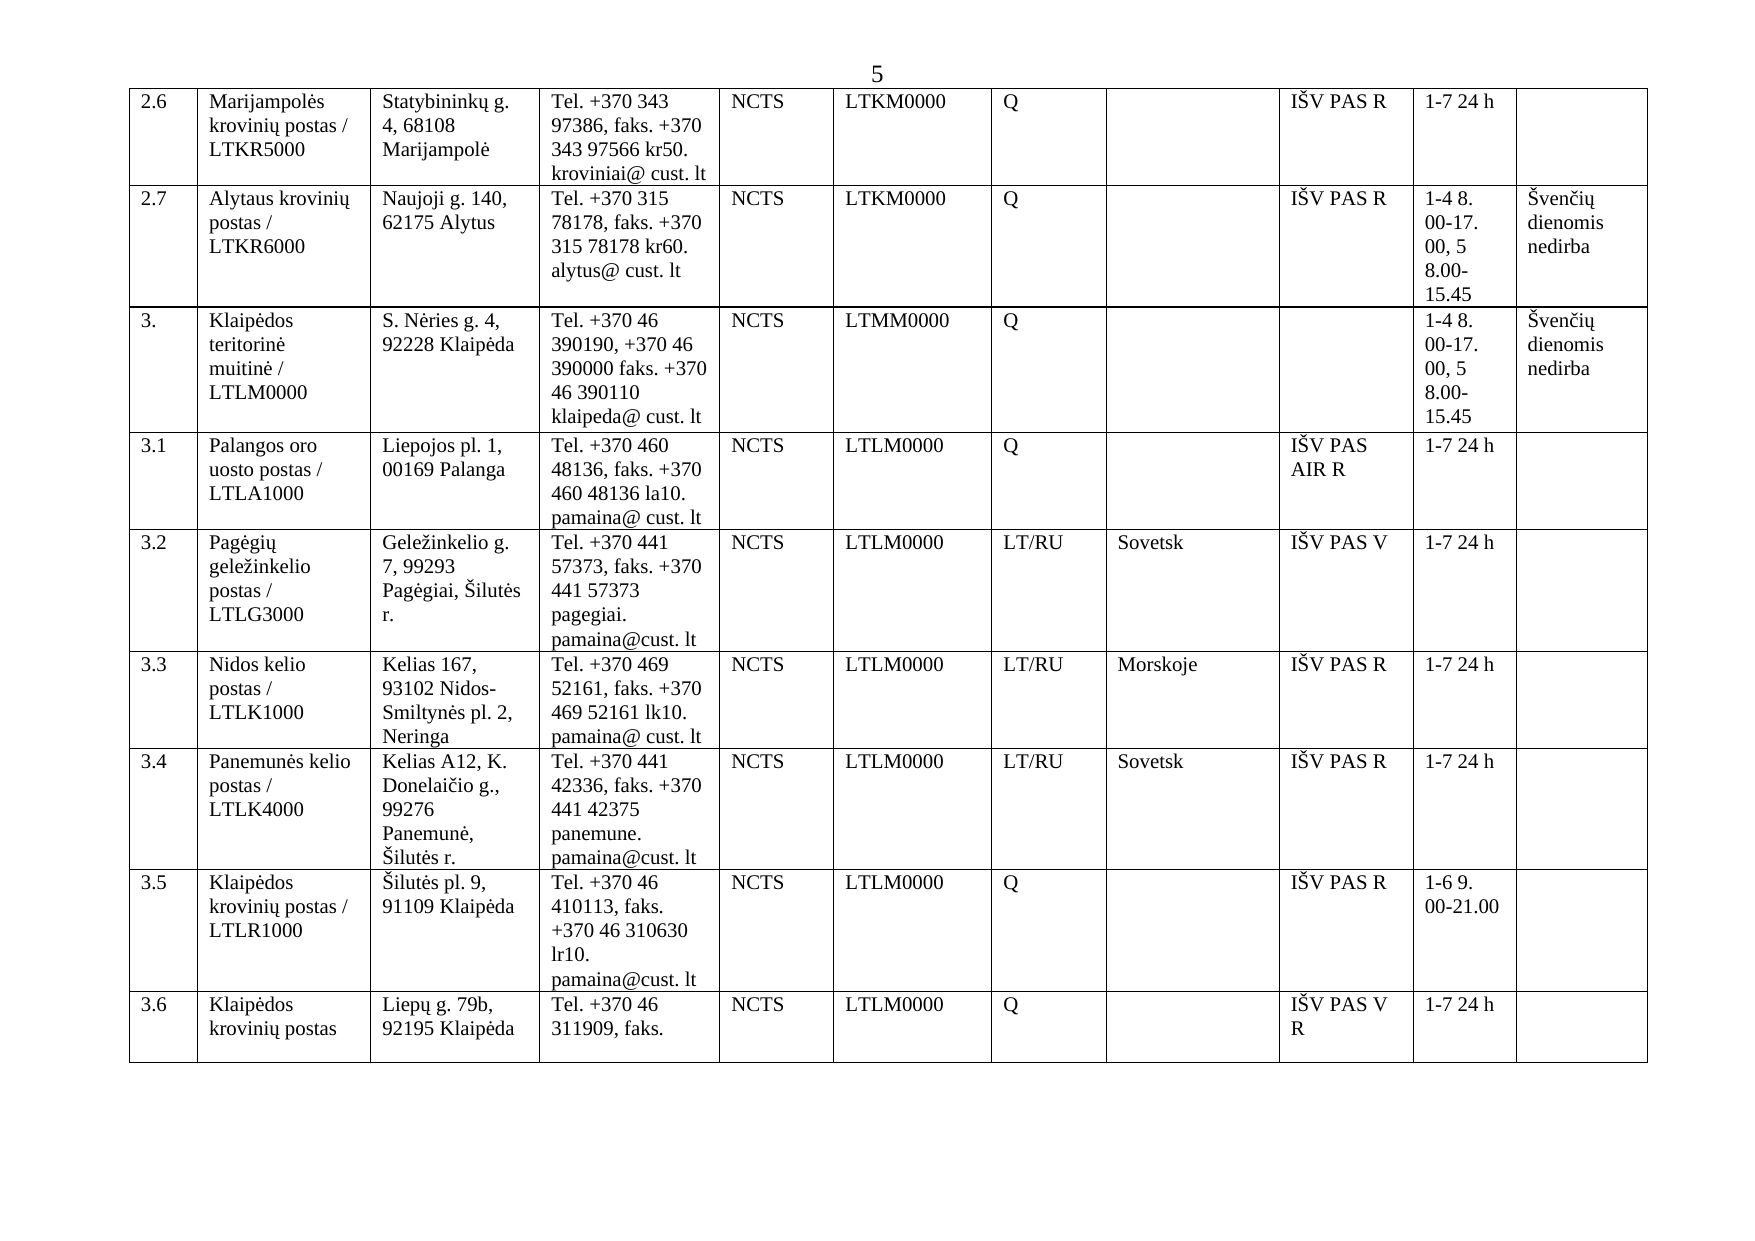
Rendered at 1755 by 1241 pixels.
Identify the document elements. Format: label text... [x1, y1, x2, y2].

table_cell 1-7 24 h [1414, 992, 1516, 1062]
table_cell Geležinkelio g. 7, 99293 Pagėgiai, Šilutės r. [371, 530, 539, 651]
table_cell NCTS [720, 308, 833, 432]
table_cell LTLM0000 [834, 992, 991, 1062]
table_cell LT/RU [992, 652, 1106, 748]
table_cell 1-4 8. 00-17. 00, 5 8.00- 15.45 [1414, 186, 1516, 306]
table_cell 3.3 [130, 652, 197, 748]
table_cell [1517, 652, 1647, 748]
table_cell LT/RU [992, 530, 1106, 651]
table_cell 1-7 24 h [1414, 652, 1516, 748]
table_cell [1517, 870, 1647, 991]
table_cell NCTS [720, 870, 833, 991]
table_cell 2.7 [130, 186, 197, 306]
table_cell Naujoji g. 140, 62175 Alytus [371, 186, 539, 306]
table_cell NCTS [720, 530, 833, 651]
table_cell [1517, 433, 1647, 529]
table_cell IŠV PAS R [1280, 870, 1413, 991]
table_cell 3.4 [130, 749, 197, 869]
table_cell Nidos kelio postas / LTLK1000 [198, 652, 370, 748]
table_cell 3.2 [130, 530, 197, 651]
table_cell [1517, 530, 1647, 651]
table_cell Tel. +370 460 48136, faks. +370 460 48136 la10. pamaina@ cust. lt [540, 433, 719, 529]
table_cell Tel. +370 46 410113, faks. +370 46 310630 lr10. pamaina@cust. lt [540, 870, 719, 991]
table_cell Tel. +370 441 42336, faks. +370 441 42375 panemune. pamaina@cust. lt [540, 749, 719, 869]
table_cell Klaipėdos teritorinė muitinė / LTLM0000 [198, 308, 370, 432]
table_cell Liepojos pl. 1, 00169 Palanga [371, 433, 539, 529]
table_cell Šilutės pl. 9, 91109 Klaipėda [371, 870, 539, 991]
table_cell Statybininkų g. 4, 68108 Marijampolė [371, 89, 539, 185]
table_cell IŠV PAS R [1280, 89, 1413, 185]
table_cell [1107, 433, 1279, 529]
table_cell LTLM0000 [834, 433, 991, 529]
table_cell Tel. +370 315 78178, faks. +370 315 78178 kr60. alytus@ cust. lt [540, 186, 719, 306]
table_cell Tel. +370 46 390190, +370 46 390000 faks. +370 46 390110 klaipeda@ cust. lt [540, 308, 719, 432]
table_cell 3. [130, 308, 197, 432]
table_cell 3.6 [130, 992, 197, 1062]
table_cell [1107, 186, 1279, 306]
table_cell 1-7 24 h [1414, 749, 1516, 869]
table_cell LT/RU [992, 749, 1106, 869]
table_cell LTLM0000 [834, 749, 991, 869]
table_cell LTLM0000 [834, 652, 991, 748]
table_cell NCTS [720, 433, 833, 529]
table_cell NCTS [720, 992, 833, 1062]
table_cell 1-7 24 h [1414, 89, 1516, 185]
table_cell Švenčių dienomis nedirba [1517, 308, 1647, 432]
table_cell Sovetsk [1107, 530, 1279, 651]
table_cell [1280, 308, 1413, 432]
table_cell Švenčių dienomis nedirba [1517, 186, 1647, 306]
table_cell IŠV PAS V [1280, 530, 1413, 651]
table_cell 1-7 24 h [1414, 433, 1516, 529]
table_cell Liepų g. 79b, 92195 Klaipėda [371, 992, 539, 1062]
table_cell Palangos oro uosto postas / LTLA1000 [198, 433, 370, 529]
table_cell Tel. +370 46 311909, faks. [540, 992, 719, 1062]
table_cell IŠV PAS AIR R [1280, 433, 1413, 529]
table_cell Kelias A12, K. Donelaičio g., 99276 Panemunė, Šilutės r. [371, 749, 539, 869]
table_cell LTLM0000 [834, 870, 991, 991]
table_cell Q [992, 308, 1106, 432]
table_cell Q [992, 992, 1106, 1062]
table_cell 1-7 24 h [1414, 530, 1516, 651]
table_cell IŠV PAS V R [1280, 992, 1413, 1062]
table_cell Marijampolės krovinių postas / LTKR5000 [198, 89, 370, 185]
table_cell IŠV PAS R [1280, 652, 1413, 748]
table_cell [1107, 89, 1279, 185]
table_cell IŠV PAS R [1280, 749, 1413, 869]
table_cell [1107, 992, 1279, 1062]
table_cell Klaipėdos krovinių postas [198, 992, 370, 1062]
table_cell LTKM0000 [834, 89, 991, 185]
table_cell 1-4 8. 00-17. 00, 5 8.00- 15.45 [1414, 308, 1516, 432]
table_cell Kelias 167, 93102 Nidos- Smiltynės pl. 2, Neringa [371, 652, 539, 748]
table_cell [1107, 308, 1279, 432]
table_cell NCTS [720, 89, 833, 185]
table_cell [1517, 749, 1647, 869]
table_cell Q [992, 186, 1106, 306]
table_cell NCTS [720, 749, 833, 869]
table_cell Q [992, 433, 1106, 529]
table_cell Panemunės kelio postas / LTLK4000 [198, 749, 370, 869]
table_cell Tel. +370 343 97386, faks. +370 343 97566 kr50. kroviniai@ cust. lt [540, 89, 719, 185]
table_cell 3.5 [130, 870, 197, 991]
table_cell LTKM0000 [834, 186, 991, 306]
table_cell IŠV PAS R [1280, 186, 1413, 306]
table_cell Alytaus krovinių postas / LTKR6000 [198, 186, 370, 306]
table_cell LTLM0000 [834, 530, 991, 651]
table_cell Q [992, 89, 1106, 185]
table_cell S. Nėries g. 4, 92228 Klaipėda [371, 308, 539, 432]
table_cell NCTS [720, 186, 833, 306]
table_cell Tel. +370 441 57373, faks. +370 441 57373 pagegiai. pamaina@cust. lt [540, 530, 719, 651]
table_cell Klaipėdos krovinių postas / LTLR1000 [198, 870, 370, 991]
table_cell [1517, 89, 1647, 185]
table_cell Tel. +370 469 52161, faks. +370 469 52161 lk10. pamaina@ cust. lt [540, 652, 719, 748]
table_cell Q [992, 870, 1106, 991]
table_cell Morskoje [1107, 652, 1279, 748]
table_cell [1517, 992, 1647, 1062]
table_cell 1-6 9. 00-21.00 [1414, 870, 1516, 991]
table_cell NCTS [720, 652, 833, 748]
table_cell [1107, 870, 1279, 991]
table_cell LTMM0000 [834, 308, 991, 432]
table_cell 2.6 [130, 89, 197, 185]
table_cell Pagėgių geležinkelio postas / LTLG3000 [198, 530, 370, 651]
table_cell 3.1 [130, 433, 197, 529]
table_cell Sovetsk [1107, 749, 1279, 869]
